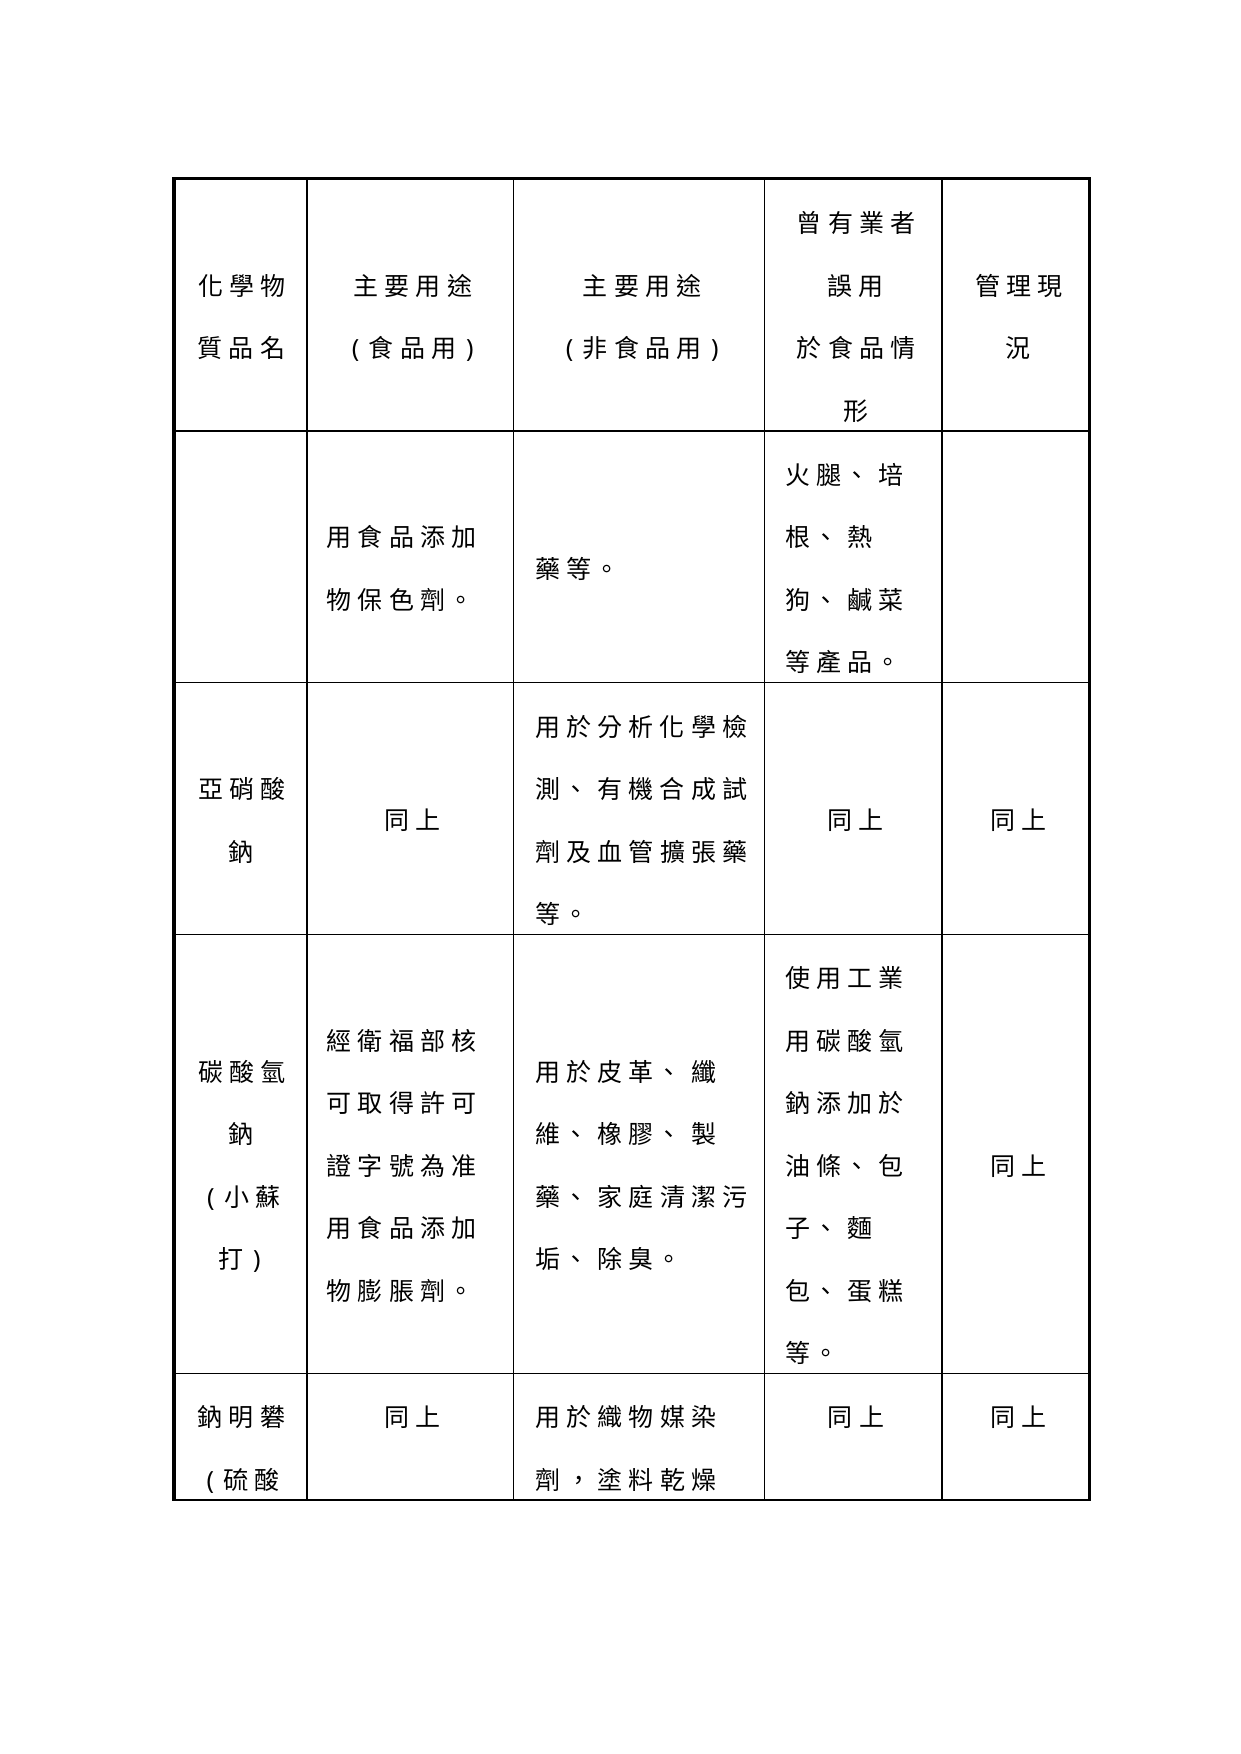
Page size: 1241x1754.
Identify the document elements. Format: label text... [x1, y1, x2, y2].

table_cell 用於分析化學檢測、有機合成試劑及血管擴張藥等。 [514, 683, 764, 933]
table_header 曾有業者誤用 於食品情形 [765, 180, 941, 430]
table_cell 用食品添加物保色劑。 [308, 432, 513, 682]
table_cell 用於織物媒染劑，塗料乾燥 [514, 1374, 764, 1499]
table_header 化學物質品名 [176, 180, 306, 430]
table_header 主要用途 (食品用) [308, 180, 513, 430]
table_cell 碳酸氫鈉 (小蘇打) [176, 935, 306, 1372]
table_cell 同上 [308, 1374, 513, 1499]
table_cell 同上 [943, 1374, 1088, 1499]
table_cell 使用工業用碳酸氫鈉添加於油條、包子、麵包、蛋糕等。 [765, 935, 941, 1372]
table_cell 鈉明礬 (硫酸 [176, 1374, 306, 1499]
table_cell 同上 [943, 683, 1088, 933]
table_cell 火腿、培根、熱狗、鹹菜等產品。 [765, 432, 941, 682]
table_header 管理現況 [943, 180, 1088, 430]
table_cell 同上 [765, 683, 941, 933]
table_cell 用於皮革、纖維、橡膠、製藥、家庭清潔污垢、除臭。 [514, 935, 764, 1372]
table_cell 藥等。 [514, 432, 764, 682]
table_cell [943, 432, 1088, 682]
table_cell [176, 432, 306, 682]
table_header 主要用途 (非食品用) [514, 180, 764, 430]
table_cell 同上 [308, 683, 513, 933]
table_cell 同上 [765, 1374, 941, 1499]
table_cell 亞硝酸鈉 [176, 683, 306, 933]
table_cell 同上 [943, 935, 1088, 1372]
table_cell 經衛福部核可取得許可證字號為准用食品添加物膨脹劑。 [308, 935, 513, 1372]
